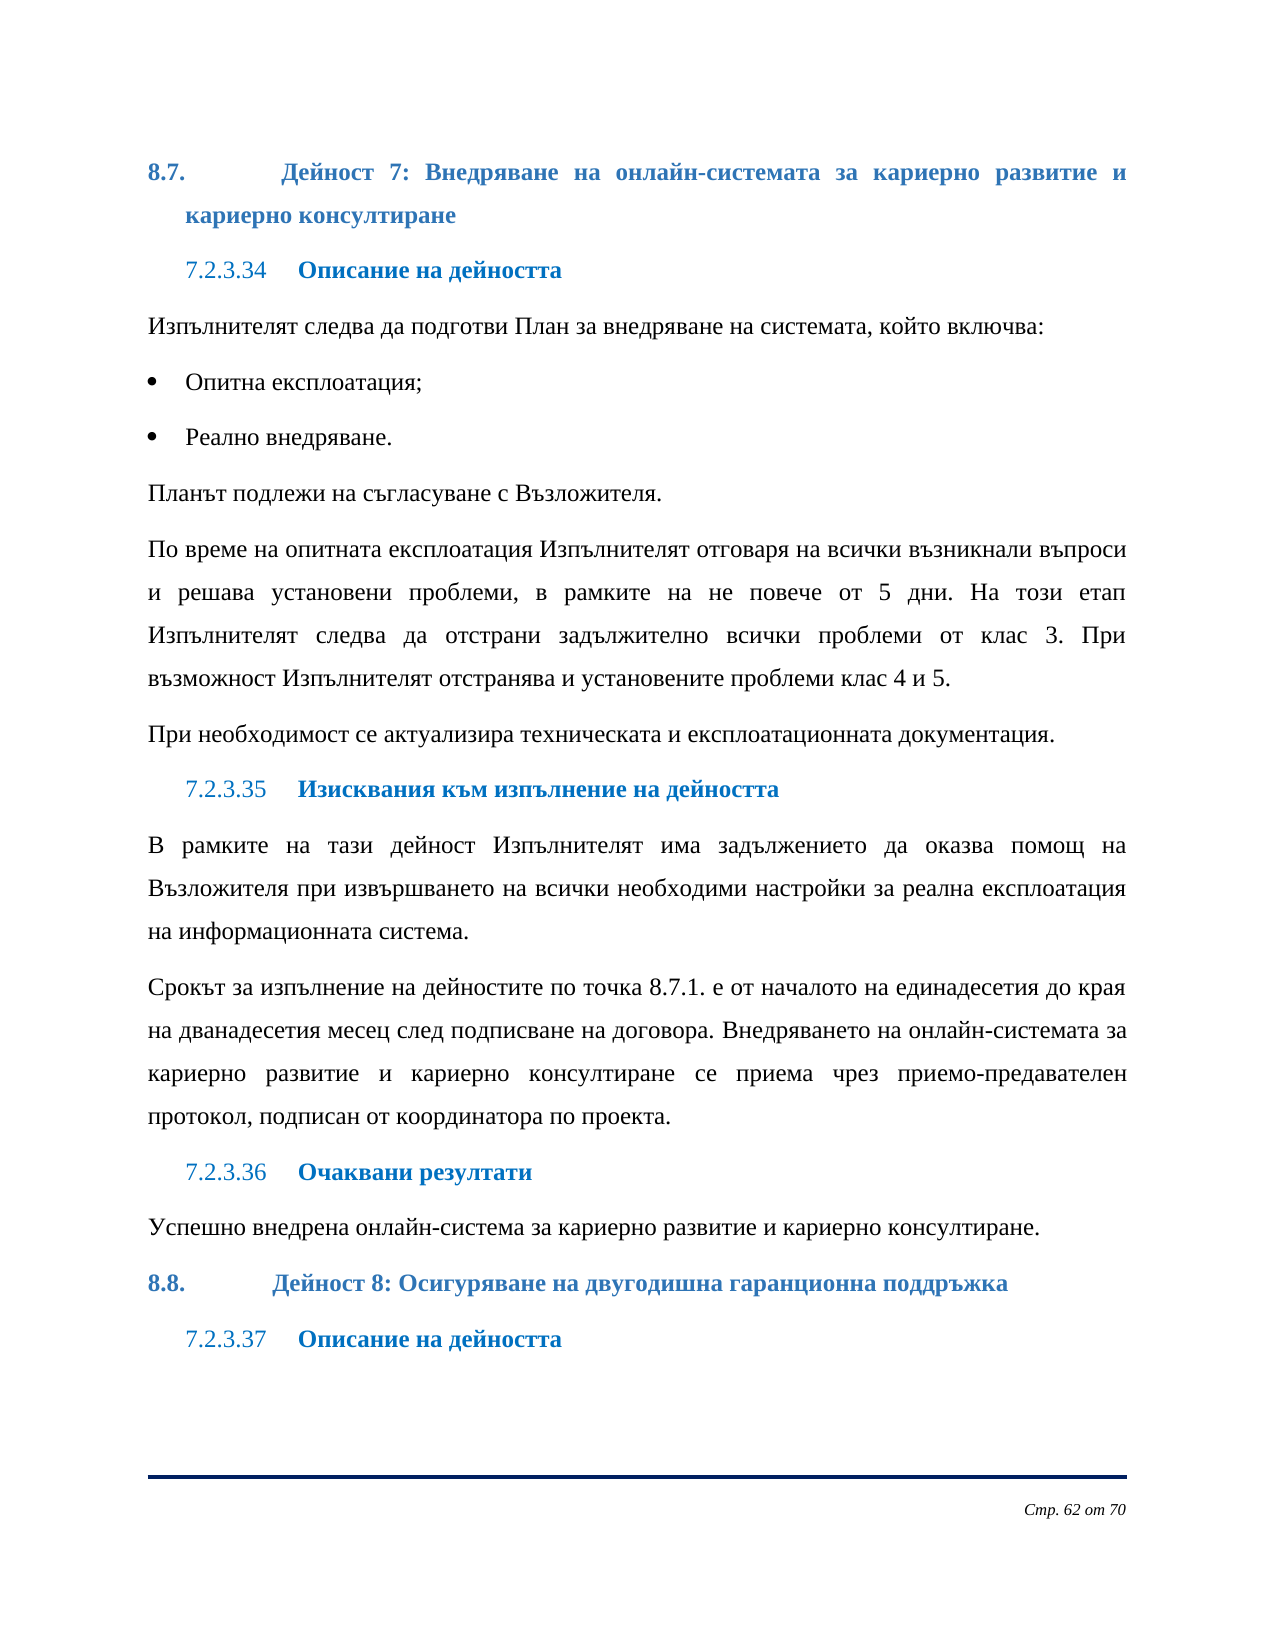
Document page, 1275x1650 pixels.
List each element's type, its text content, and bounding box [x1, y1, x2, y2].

subtitle Дейност 7: Внедряване на онлайн-системата за кариерно развитие и кариерно консултиране [148, 157, 1127, 229]
subtitle Изисквания към изпълнение на дейността [185, 774, 1127, 803]
text В рамките на тази дейност Изпълнителят има задължението да оказва помощ на Възложителя при извършването на всички необходими настройки за реална експлоатация на информационната система. [148, 830, 1127, 945]
subtitle Описание на дейността [185, 1324, 1127, 1352]
subtitle Дейност 8: Осигуряване на двугодишна гаранционна поддръжка [148, 1268, 1127, 1297]
text По време на опитната експлоатация Изпълнителят отговаря на всички възникнали въпроси и решава установени проблеми, в рамките на не повече от 5 дни. На този етап Изпълнителят следва да отстрани задължително всички проблеми от клас 3. При възможност Изпълнителят отстранява и установените проблеми клас 4 и 5. [148, 534, 1127, 692]
list Опитна експлоатация; [148, 367, 1127, 396]
subtitle Очаквани резултати [185, 1157, 1127, 1186]
text Срокът за изпълнение на дейностите по точка 8.7.1. е от началото на единадесетия до края на дванадесетия месец след подписване на договора. Внедряването на онлайн-системата за кариерно развитие и кариерно консултиране се приема чрез приемо-предавателен протокол, подписан от координатора по проекта. [148, 972, 1127, 1130]
text При необходимост се актуализира техническата и експлоатационната документация. [148, 719, 1127, 747]
text Изпълнителят следва да подготви План за внедряване на системата, който включва: [148, 311, 1127, 340]
subtitle Описание на дейността [185, 256, 1127, 284]
text Успешно внедрена онлайн-система за кариерно развитие и кариерно консултиране. [148, 1212, 1127, 1241]
text Планът подлежи на съгласуване с Възложителя. [148, 478, 1127, 507]
list Реално внедряване. [148, 422, 1127, 451]
